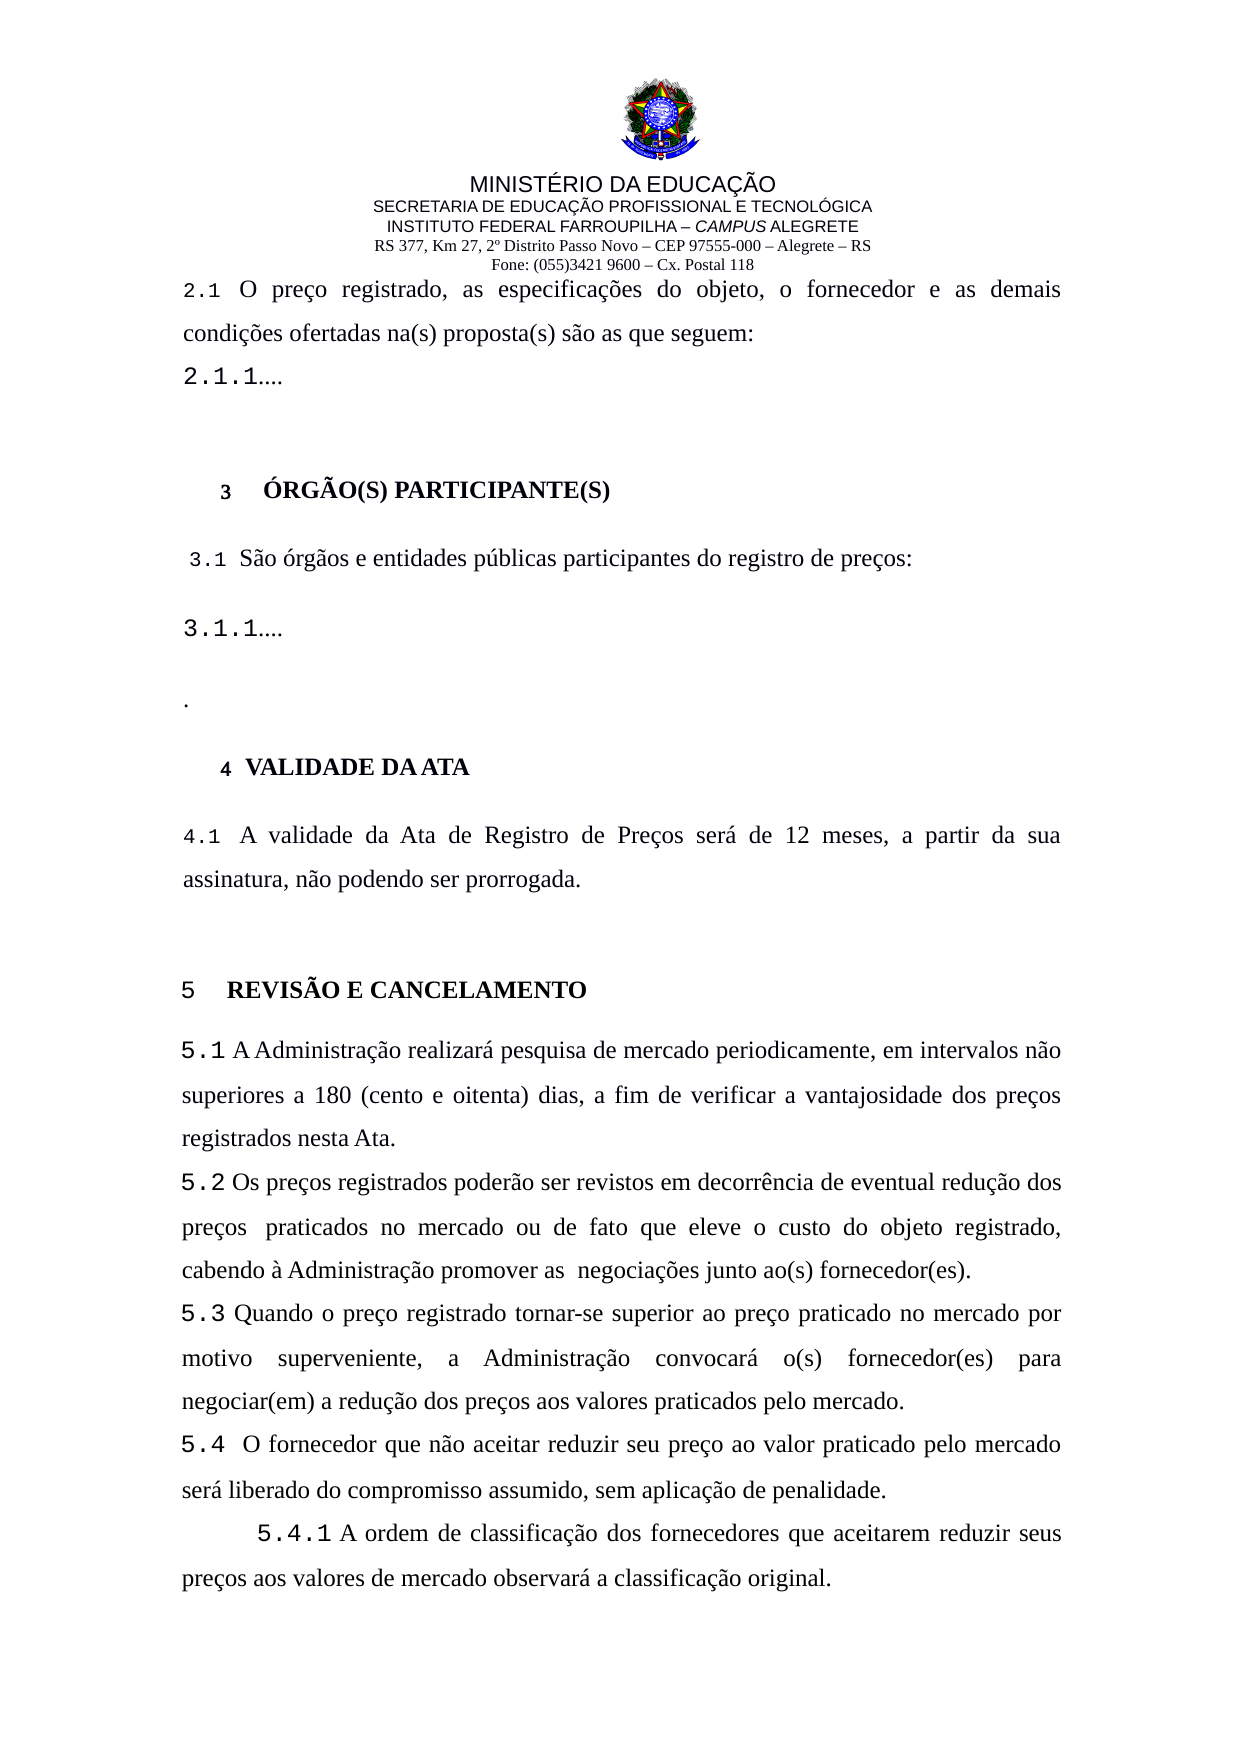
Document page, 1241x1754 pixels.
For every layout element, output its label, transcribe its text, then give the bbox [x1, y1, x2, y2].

list VALIDADE DA ATA [220, 752, 1062, 781]
list ÓRGÃO(S) PARTICIPANTE(S) [220, 475, 1062, 504]
list A validade da Ata de Registro de Preços será de 12 meses, a partir da sua assinatura, não podendo ser prorrogada. [183, 820, 1062, 893]
text 5.3 Quando o preço registrado tornar-se superior ao preço praticado no mercado por motivo superveniente, a Administração convocará o(s) fornecedor(es) para negociar(em) a redução dos preços aos valores praticados pelo mercado. [180, 1298, 1062, 1415]
text 3.1.1.... [183, 613, 1062, 644]
list São órgãos e entidades públicas participantes do registro de preços: [183, 543, 1062, 573]
text 5.2 Os preços registrados poderão ser revistos em decorrência de eventual redução dos preços praticados no mercado ou de fato que eleve o custo do objeto registrado, cabendo à Administração promover as negociações junto ao(s) fornecedor(es). [180, 1167, 1062, 1284]
text 5 REVISÃO E CANCELAMENTO [180, 976, 1062, 1006]
list O preço registrado, as especificações do objeto, o fornecedor e as demais condições ofertadas na(s) proposta(s) são as que seguem: [183, 274, 1062, 347]
text . [183, 684, 1062, 713]
text 5.1 A Administração realizará pesquisa de mercado periodicamente, em intervalos não superiores a 180 (cento e oitenta) dias, a fim de verificar a vantajosidade dos preços registrados nesta Ata. [180, 1035, 1062, 1152]
text 5.4 O fornecedor que não aceitar reduzir seu preço ao valor praticado pelo mercado será liberado do compromisso assumido, sem aplicação de penalidade. [180, 1429, 1062, 1503]
picture [615, 73, 700, 161]
text 2.1.1.... [183, 361, 1062, 392]
text 5.4.1 A ordem de classificação dos fornecedores que aceitarem reduzir seus preços aos valores de mercado observará a classificação original. [182, 1518, 1062, 1592]
